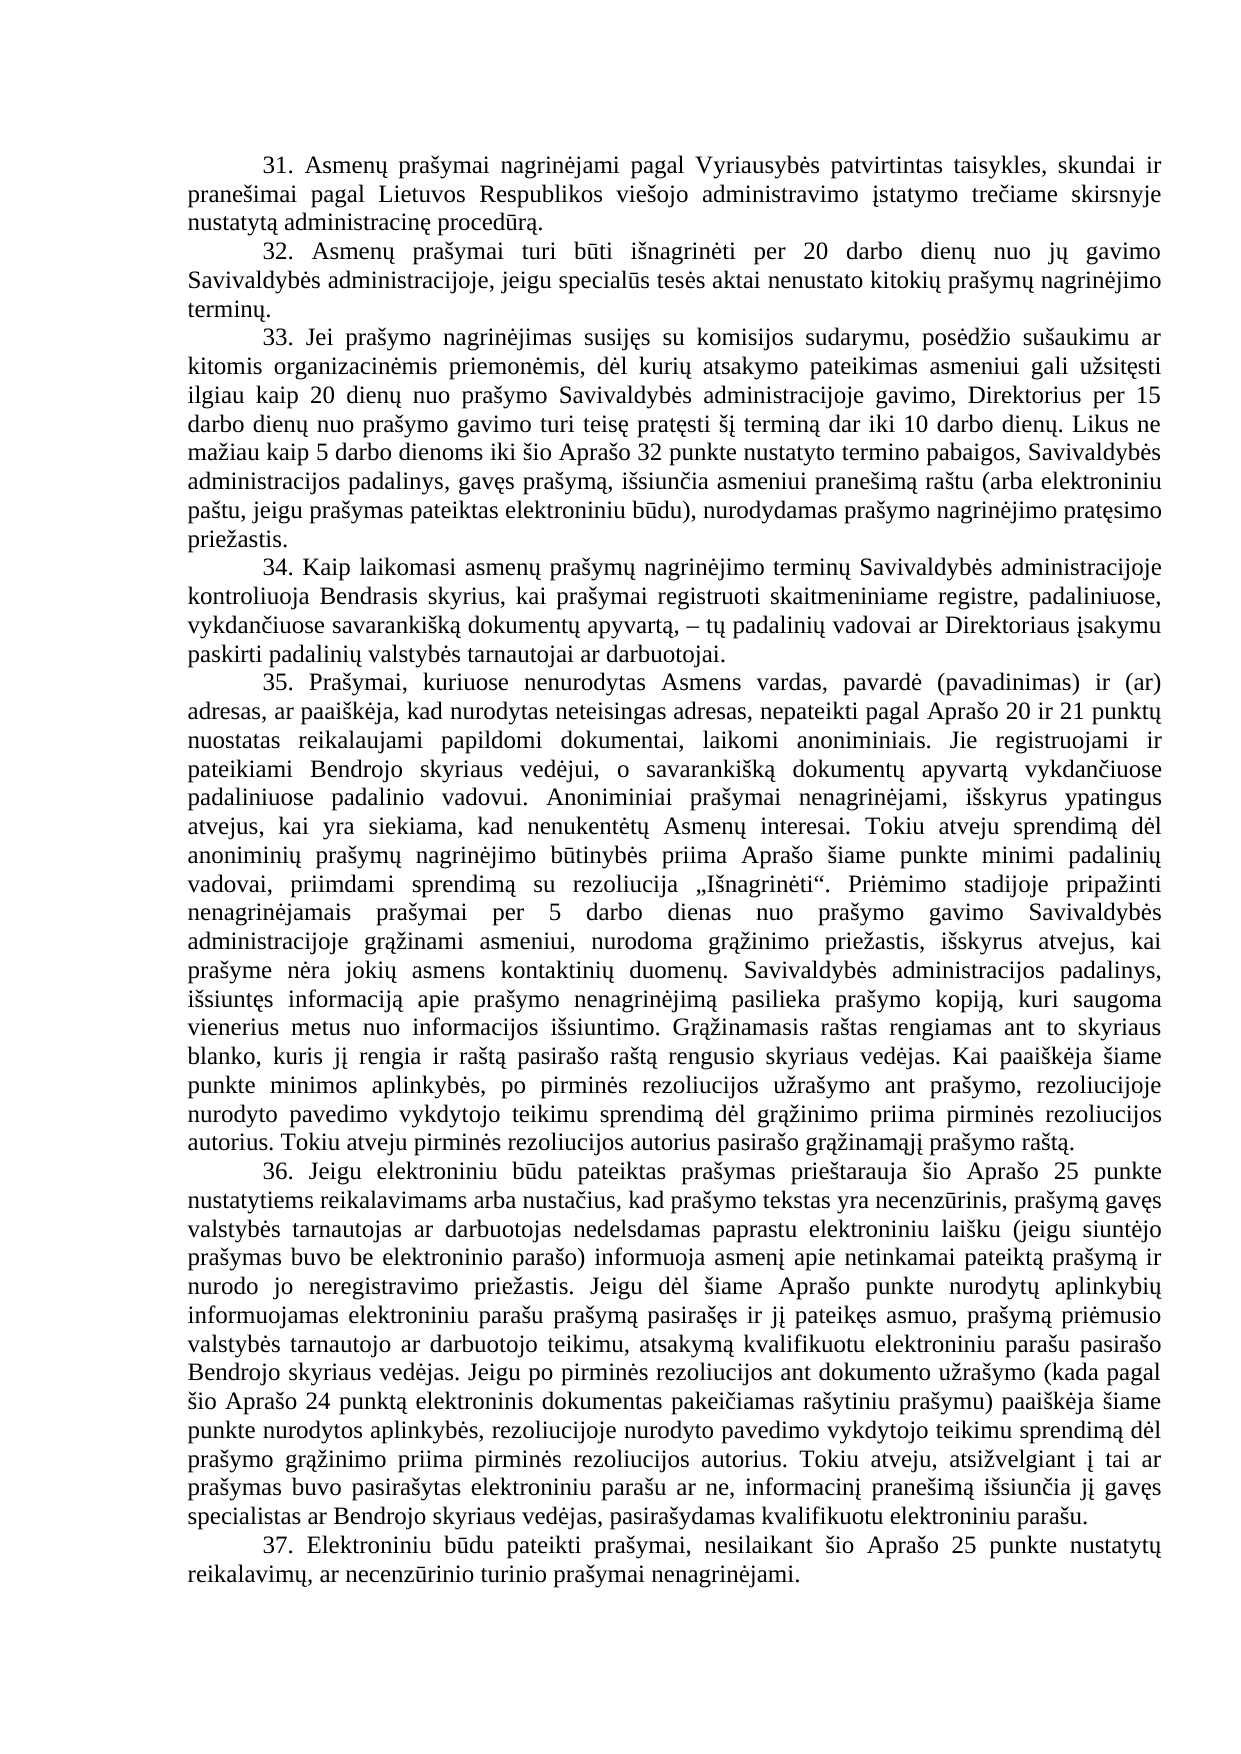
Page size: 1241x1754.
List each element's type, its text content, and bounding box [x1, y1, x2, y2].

text 35. Prašymai, kuriuose nenurodytas Asmens vardas, pavardė (pavadinimas) ir (ar) adresas, ar paaiškėja, kad nurodytas neteisingas adresas, nepateikti pagal Aprašo 20 ir 21 punktų nuostatas reikalaujami papildomi dokumentai, laikomi anoniminiais. Jie registruojami ir pateikiami Bendrojo skyriaus vedėjui, o savarankišką dokumentų apyvartą vykdančiuose padaliniuose padalinio vadovui. Anoniminiai prašymai nenagrinėjami, išskyrus ypatingus atvejus, kai yra siekiama, kad nenukentėtų Asmenų interesai. Tokiu atveju sprendimą dėl anoniminių prašymų nagrinėjimo būtinybės priima Aprašo šiame punkte minimi padalinių vadovai, priimdami sprendimą su rezoliucija „Išnagrinėti“. Priėmimo stadijoje pripažinti nenagrinėjamais prašymai per 5 darbo dienas nuo prašymo gavimo Savivaldybės administracijoje grąžinami asmeniui, nurodoma grąžinimo priežastis, išskyrus atvejus, kai prašyme nėra jokių asmens kontaktinių duomenų. Savivaldybės administracijos padalinys, išsiuntęs informaciją apie prašymo nenagrinėjimą pasilieka prašymo kopiją, kuri saugoma vienerius metus nuo informacijos išsiuntimo. Grąžinamasis raštas rengiamas ant to skyriaus blanko, kuris jį rengia ir raštą pasirašo raštą rengusio skyriaus vedėjas. Kai paaiškėja šiame punkte minimos aplinkybės, po pirminės rezoliucijos užrašymo ant prašymo, rezoliucijoje nurodyto pavedimo vykdytojo teikimu sprendimą dėl grąžinimo priima pirminės rezoliucijos autorius. Tokiu atveju pirminės rezoliucijos autorius pasirašo grąžinamąjį prašymo raštą. [187, 667, 1162, 1156]
text 33. Jei prašymo nagrinėjimas susijęs su komisijos sudarymu, posėdžio sušaukimu ar kitomis organizacinėmis priemonėmis, dėl kurių atsakymo pateikimas asmeniui gali užsitęsti ilgiau kaip 20 dienų nuo prašymo Savivaldybės administracijoje gavimo, Direktorius per 15 darbo dienų nuo prašymo gavimo turi teisę pratęsti šį terminą dar iki 10 darbo dienų. Likus ne mažiau kaip 5 darbo dienoms iki šio Aprašo 32 punkte nustatyto termino pabaigos, Savivaldybės administracijos padalinys, gavęs prašymą, išsiunčia asmeniui pranešimą raštu (arba elektroniniu paštu, jeigu prašymas pateiktas elektroniniu būdu), nurodydamas prašymo nagrinėjimo pratęsimo priežastis. [187, 322, 1162, 552]
text 32. Asmenų prašymai turi būti išnagrinėti per 20 darbo dienų nuo jų gavimo Savivaldybės administracijoje, jeigu specialūs tesės aktai nenustato kitokių prašymų nagrinėjimo terminų. [187, 236, 1162, 322]
text 31. Asmenų prašymai nagrinėjami pagal Vyriausybės patvirtintas taisykles, skundai ir pranešimai pagal Lietuvos Respublikos viešojo administravimo įstatymo trečiame skirsnyje nustatytą administracinę procedūrą. [187, 150, 1162, 236]
text 36. Jeigu elektroniniu būdu pateiktas prašymas prieštarauja šio Aprašo 25 punkte nustatytiems reikalavimams arba nustačius, kad prašymo tekstas yra necenzūrinis, prašymą gavęs valstybės tarnautojas ar darbuotojas nedelsdamas paprastu elektroniniu laišku (jeigu siuntėjo prašymas buvo be elektroninio parašo) informuoja asmenį apie netinkamai pateiktą prašymą ir nurodo jo neregistravimo priežastis. Jeigu dėl šiame Aprašo punkte nurodytų aplinkybių informuojamas elektroniniu parašu prašymą pasirašęs ir jį pateikęs asmuo, prašymą priėmusio valstybės tarnautojo ar darbuotojo teikimu, atsakymą kvalifikuotu elektroniniu parašu pasirašo Bendrojo skyriaus vedėjas. Jeigu po pirminės rezoliucijos ant dokumento užrašymo (kada pagal šio Aprašo 24 punktą elektroninis dokumentas pakeičiamas rašytiniu prašymu) paaiškėja šiame punkte nurodytos aplinkybės, rezoliucijoje nurodyto pavedimo vykdytojo teikimu sprendimą dėl prašymo grąžinimo priima pirminės rezoliucijos autorius. Tokiu atveju, atsižvelgiant į tai ar prašymas buvo pasirašytas elektroniniu parašu ar ne, informacinį pranešimą išsiunčia jį gavęs specialistas ar Bendrojo skyriaus vedėjas, pasirašydamas kvalifikuotu elektroniniu parašu. [187, 1156, 1162, 1530]
text 34. Kaip laikomasi asmenų prašymų nagrinėjimo terminų Savivaldybės administracijoje kontroliuoja Bendrasis skyrius, kai prašymai registruoti skaitmeniniame registre, padaliniuose, vykdančiuose savarankišką dokumentų apyvartą, – tų padalinių vadovai ar Direktoriaus įsakymu paskirti padalinių valstybės tarnautojai ar darbuotojai. [187, 552, 1162, 667]
text 37. Elektroniniu būdu pateikti prašymai, nesilaikant šio Aprašo 25 punkte nustatytų reikalavimų, ar necenzūrinio turinio prašymai nenagrinėjami. [187, 1530, 1162, 1587]
